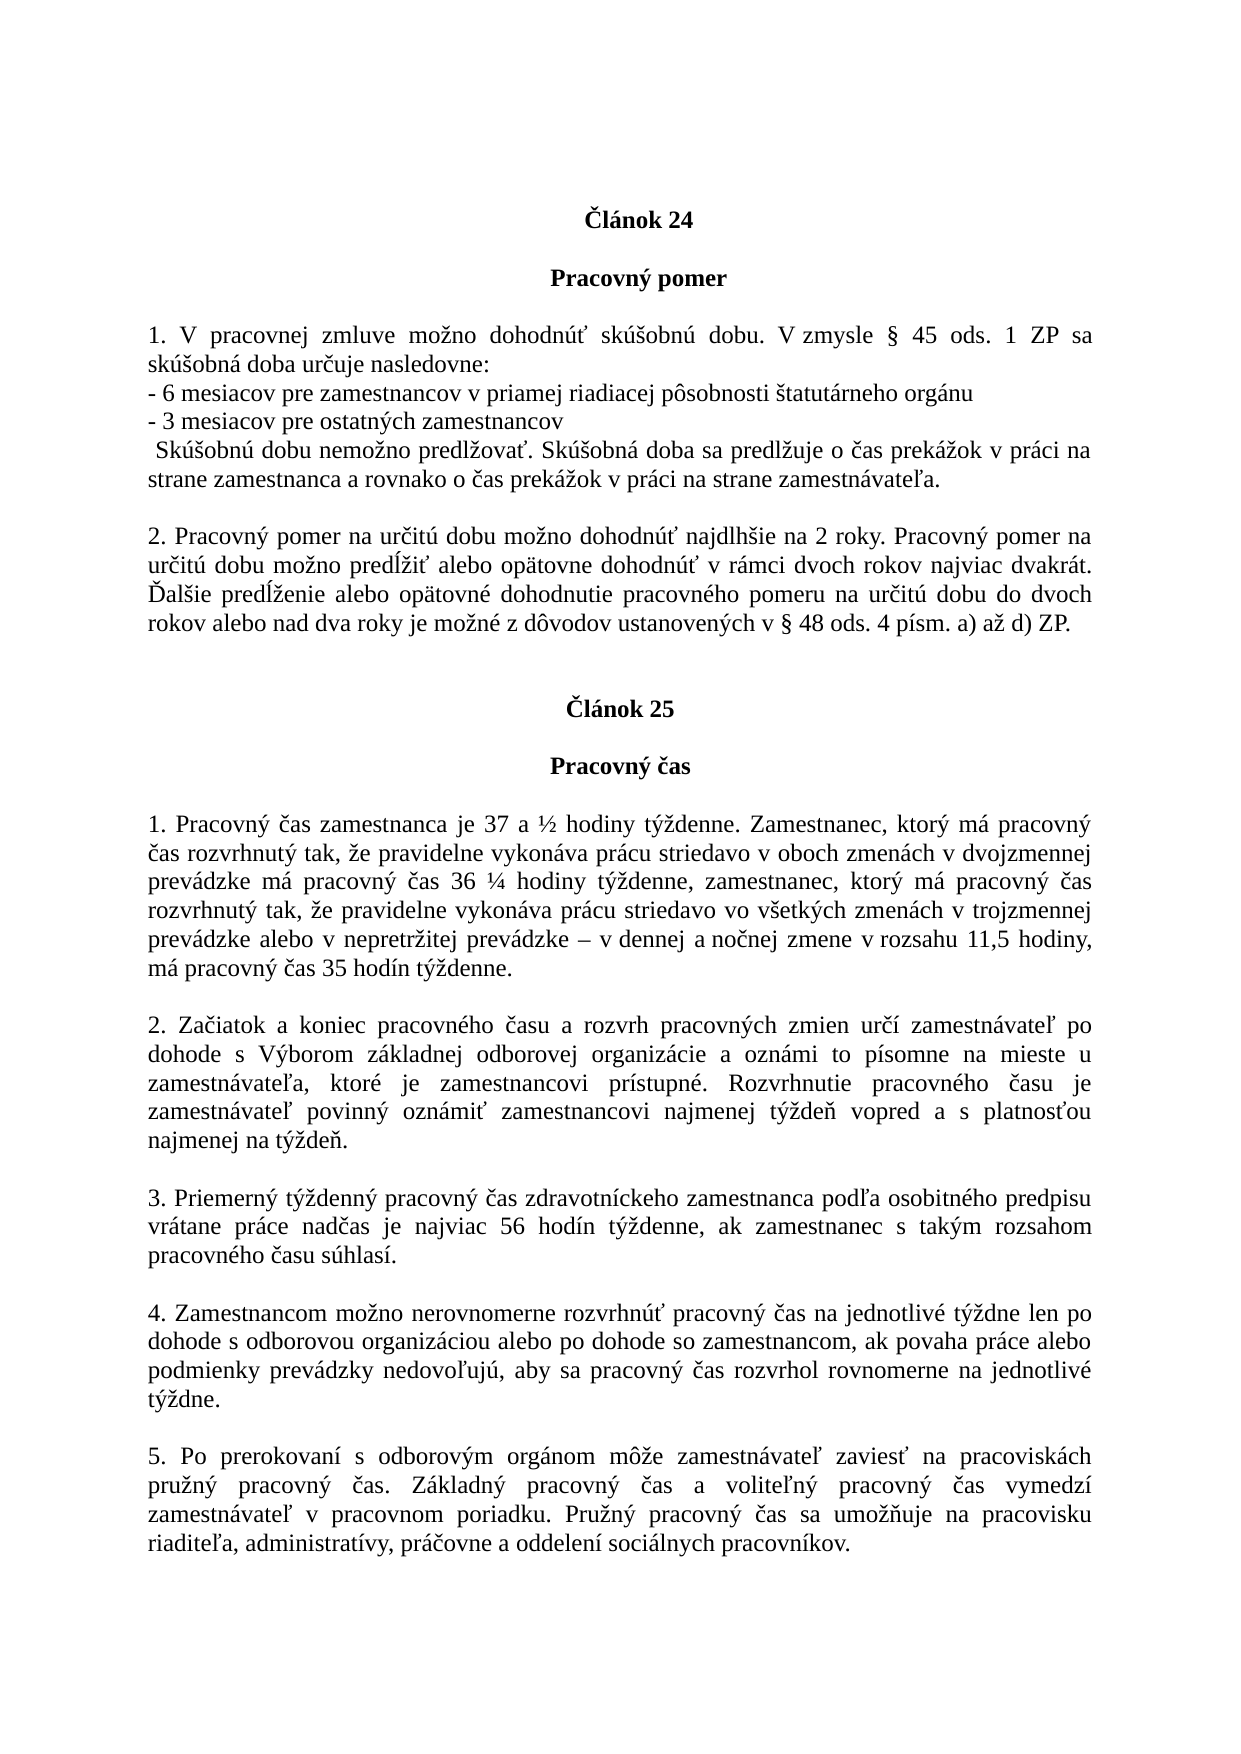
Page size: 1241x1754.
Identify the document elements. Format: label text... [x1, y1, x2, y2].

text - 6 mesiacov pre zamestnancov v priamej riadiacej pôsobnosti štatutárneho orgánu [148, 378, 1093, 406]
text Článok 25 [148, 694, 1093, 723]
text 2. Začiatok a koniec pracovného času a rozvrh pracovných zmien určí zamestnávateľ po dohode s Výborom základnej odborovej organizácie a oznámi to písomne na mieste u zamestnávateľa, ktoré je zamestnancovi prístupné. Rozvrhnutie pracovného času je zamestnávateľ povinný oznámiť zamestnancovi najmenej týždeň vopred a s platnosťou najmenej na týždeň. [148, 1010, 1093, 1154]
text 1. Pracovný čas zamestnanca je 37 a ½ hodiny týždenne. Zamestnanec, ktorý má pracovný čas rozvrhnutý tak, že pravidelne vykonáva prácu striedavo v oboch zmenách v dvojzmennej prevádzke má pracovný čas 36 ¼ hodiny týždenne, zamestnanec, ktorý má pracovný čas rozvrhnutý tak, že pravidelne vykonáva prácu striedavo vo všetkých zmenách v trojzmennej prevádzke alebo v nepretržitej prevádzke – v dennej a nočnej zmene v rozsahu 11,5 hodiny, má pracovný čas 35 hodín týždenne. [148, 809, 1093, 981]
text 3. Priemerný týždenný pracovný čas zdravotníckeho zamestnanca podľa osobitného predpisu vrátane práce nadčas je najviac 56 hodín týždenne, ak zamestnanec s takým rozsahom pracovného času súhlasí. [148, 1183, 1093, 1269]
text 2. Pracovný pomer na určitú dobu možno dohodnúť najdlhšie na 2 roky. Pracovný pomer na určitú dobu možno predĺžiť alebo opätovne dohodnúť v rámci dvoch rokov najviac dvakrát. Ďalšie predĺženie alebo opätovné dohodnutie pracovného pomeru na určitú dobu do dvoch rokov alebo nad dva roky je možné z dôvodov ustanovených v § 48 ods. 4 písm. a) až d) ZP. [148, 521, 1093, 636]
text 1. V pracovnej zmluve možno dohodnúť skúšobnú dobu. V zmysle § 45 ods. 1 ZP sa skúšobná doba určuje nasledovne: [148, 320, 1093, 378]
text 4. Zamestnancom možno nerovnomerne rozvrhnúť pracovný čas na jednotlivé týždne len po dohode s odborovou organizáciou alebo po dohode so zamestnancom, ak povaha práce alebo podmienky prevádzky nedovoľujú, aby sa pracovný čas rozvrhol rovnomerne na jednotlivé týždne. [148, 1298, 1093, 1413]
text Pracovný pomer [185, 263, 1093, 291]
text Skúšobnú dobu nemožno predlžovať. Skúšobná doba sa predlžuje o čas prekážok v práci na strane zamestnanca a rovnako o čas prekážok v práci na strane zamestnávateľa. [148, 435, 1093, 493]
text 5. Po prerokovaní s odborovým orgánom môže zamestnávateľ zaviesť na pracoviskách pružný pracovný čas. Základný pracovný čas a voliteľný pracovný čas vymedzí zamestnávateľ v pracovnom poriadku. Pružný pracovný čas sa umožňuje na pracovisku riaditeľa, administratívy, práčovne a oddelení sociálnych pracovníkov. [148, 1441, 1093, 1556]
text - 3 mesiacov pre ostatných zamestnancov [148, 406, 1093, 435]
text Článok 24 [185, 205, 1093, 234]
text Pracovný čas [148, 751, 1093, 780]
